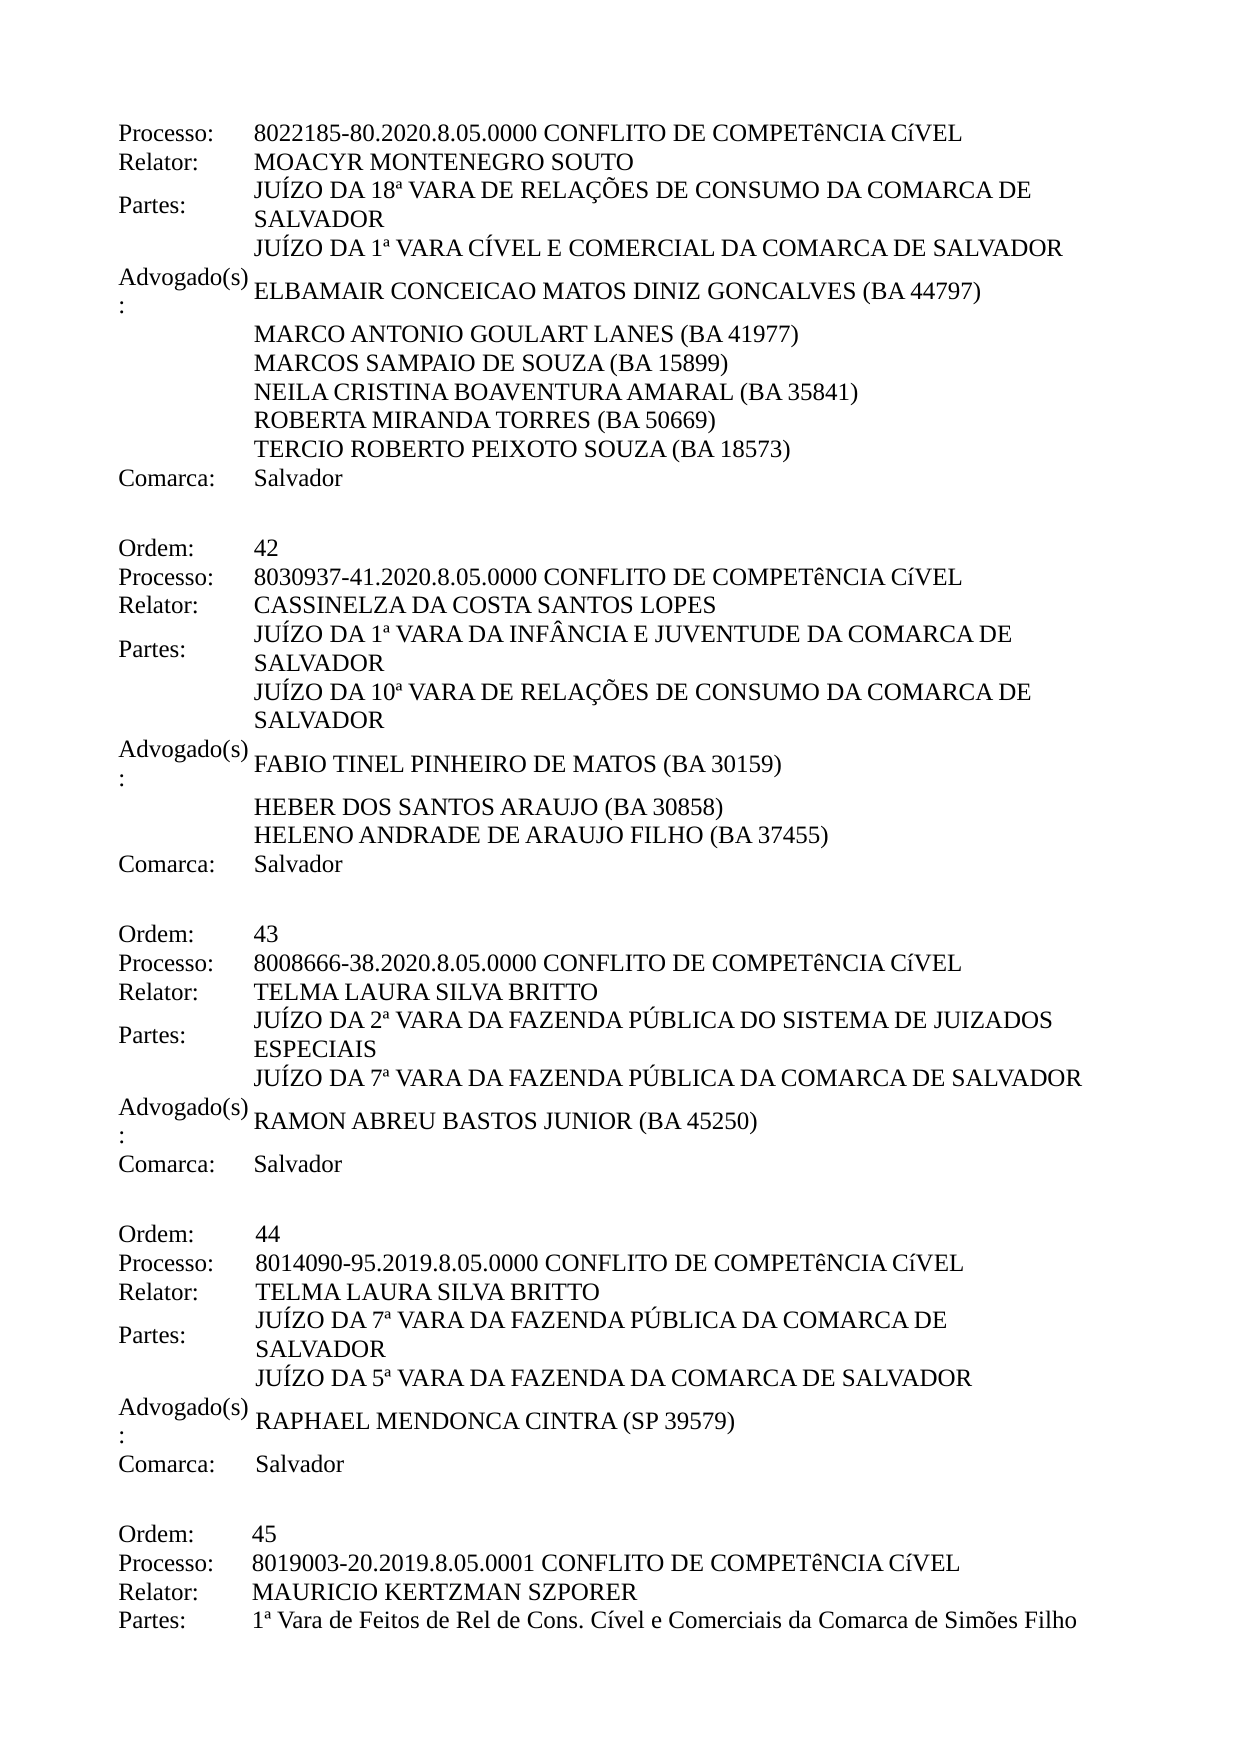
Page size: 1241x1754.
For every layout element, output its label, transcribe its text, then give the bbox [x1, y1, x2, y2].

table_cell Partes: [118, 1606, 252, 1634]
table_cell MARCOS SAMPAIO DE SOUZA (BA 15899) [254, 348, 1122, 377]
table_cell Advogado(s): [118, 1392, 255, 1449]
table_cell Processo: [118, 1548, 252, 1577]
table_cell RAMON ABREU BASTOS JUNIOR (BA 45250) [253, 1092, 1122, 1149]
table_cell Relator: [118, 147, 254, 176]
table_header 43 [253, 919, 1122, 948]
table_cell FABIO TINEL PINHEIRO DE MATOS (BA 30159) [254, 734, 1122, 792]
table_header Ordem: [118, 533, 254, 562]
table_cell MAURICIO KERTZMAN SZPORER [252, 1577, 1122, 1606]
table_cell HELENO ANDRADE DE ARAUJO FILHO (BA 37455) [254, 821, 1122, 849]
table_cell [118, 821, 254, 849]
table_cell Comarca: [118, 849, 254, 878]
table_cell 8008666-38.2020.8.05.0000 CONFLITO DE COMPETêNCIA CíVEL [253, 948, 1122, 977]
table_header Ordem: [118, 1219, 255, 1248]
table_cell MOACYR MONTENEGRO SOUTO [254, 147, 1122, 176]
table_cell JUÍZO DA 10ª VARA DE RELAÇÕES DE CONSUMO DA COMARCA DE SALVADOR [254, 677, 1122, 734]
table_cell [118, 319, 254, 348]
table_cell Partes: [118, 1306, 255, 1363]
table_cell [118, 434, 254, 463]
table_cell JUÍZO DA 7ª VARA DA FAZENDA PÚBLICA DA COMARCA DE SALVADOR [255, 1306, 1079, 1363]
table_cell [118, 377, 254, 406]
table_cell 8019003-20.2019.8.05.0001 CONFLITO DE COMPETêNCIA CíVEL [252, 1548, 1122, 1577]
table_cell Relator: [118, 1277, 255, 1306]
table_cell 8014090-95.2019.8.05.0000 CONFLITO DE COMPETêNCIA CíVEL [255, 1248, 1079, 1277]
table_cell Partes: [118, 176, 254, 233]
table_header Ordem: [118, 1519, 252, 1548]
table_cell [118, 233, 254, 262]
table_cell TERCIO ROBERTO PEIXOTO SOUZA (BA 18573) [254, 434, 1122, 463]
table_cell Processo: [118, 1248, 255, 1277]
table_cell HEBER DOS SANTOS ARAUJO (BA 30858) [254, 792, 1122, 821]
table_cell ROBERTA MIRANDA TORRES (BA 50669) [254, 406, 1122, 434]
table_cell [118, 1063, 253, 1092]
table_cell Partes: [118, 619, 254, 677]
table_cell NEILA CRISTINA BOAVENTURA AMARAL (BA 35841) [254, 377, 1122, 406]
table_cell RAPHAEL MENDONCA CINTRA (SP 39579) [255, 1392, 1079, 1449]
table_cell JUÍZO DA 7ª VARA DA FAZENDA PÚBLICA DA COMARCA DE SALVADOR [253, 1063, 1122, 1092]
table_cell JUÍZO DA 5ª VARA DA FAZENDA DA COMARCA DE SALVADOR [255, 1363, 1079, 1392]
table_cell [118, 406, 254, 434]
table_cell Advogado(s): [118, 734, 254, 792]
table_cell Advogado(s): [118, 1092, 253, 1149]
table_header 42 [254, 533, 1122, 562]
table_cell Partes: [118, 1006, 253, 1063]
table_cell Advogado(s): [118, 262, 254, 319]
table_cell Relator: [118, 591, 254, 619]
table_cell [118, 348, 254, 377]
table_cell Processo: [118, 118, 254, 147]
table_cell Salvador [253, 1149, 1122, 1178]
table_cell [118, 792, 254, 821]
table_cell CASSINELZA DA COSTA SANTOS LOPES [254, 591, 1122, 619]
table_cell ELBAMAIR CONCEICAO MATOS DINIZ GONCALVES (BA 44797) [254, 262, 1122, 319]
table_header Ordem: [118, 919, 253, 948]
table_cell Relator: [118, 977, 253, 1006]
table_cell JUÍZO DA 2ª VARA DA FAZENDA PÚBLICA DO SISTEMA DE JUIZADOS ESPECIAIS [253, 1006, 1122, 1063]
table_cell MARCO ANTONIO GOULART LANES (BA 41977) [254, 319, 1122, 348]
table_cell [118, 1363, 255, 1392]
table_cell 8030937-41.2020.8.05.0000 CONFLITO DE COMPETêNCIA CíVEL [254, 562, 1122, 591]
table_cell JUÍZO DA 18ª VARA DE RELAÇÕES DE CONSUMO DA COMARCA DE SALVADOR [254, 176, 1122, 233]
table_cell Comarca: [118, 1149, 253, 1178]
table_cell JUÍZO DA 1ª VARA DA INFÂNCIA E JUVENTUDE DA COMARCA DE SALVADOR [254, 619, 1122, 677]
table_cell Processo: [118, 948, 253, 977]
table_cell TELMA LAURA SILVA BRITTO [253, 977, 1122, 1006]
table_cell Comarca: [118, 463, 254, 492]
table_cell Relator: [118, 1577, 252, 1606]
table_cell 1ª Vara de Feitos de Rel de Cons. Cível e Comerciais da Comarca de Simões Filho [252, 1606, 1122, 1634]
table_header 45 [252, 1519, 1122, 1548]
table_cell Salvador [255, 1449, 1079, 1478]
table_cell [118, 677, 254, 734]
table_cell 8022185-80.2020.8.05.0000 CONFLITO DE COMPETêNCIA CíVEL [254, 118, 1122, 147]
table_cell TELMA LAURA SILVA BRITTO [255, 1277, 1079, 1306]
table_cell JUÍZO DA 1ª VARA CÍVEL E COMERCIAL DA COMARCA DE SALVADOR [254, 233, 1122, 262]
table_cell Salvador [254, 463, 1122, 492]
table_cell Processo: [118, 562, 254, 591]
table_cell Salvador [254, 849, 1122, 878]
table_header 44 [255, 1219, 1079, 1248]
table_cell Comarca: [118, 1449, 255, 1478]
